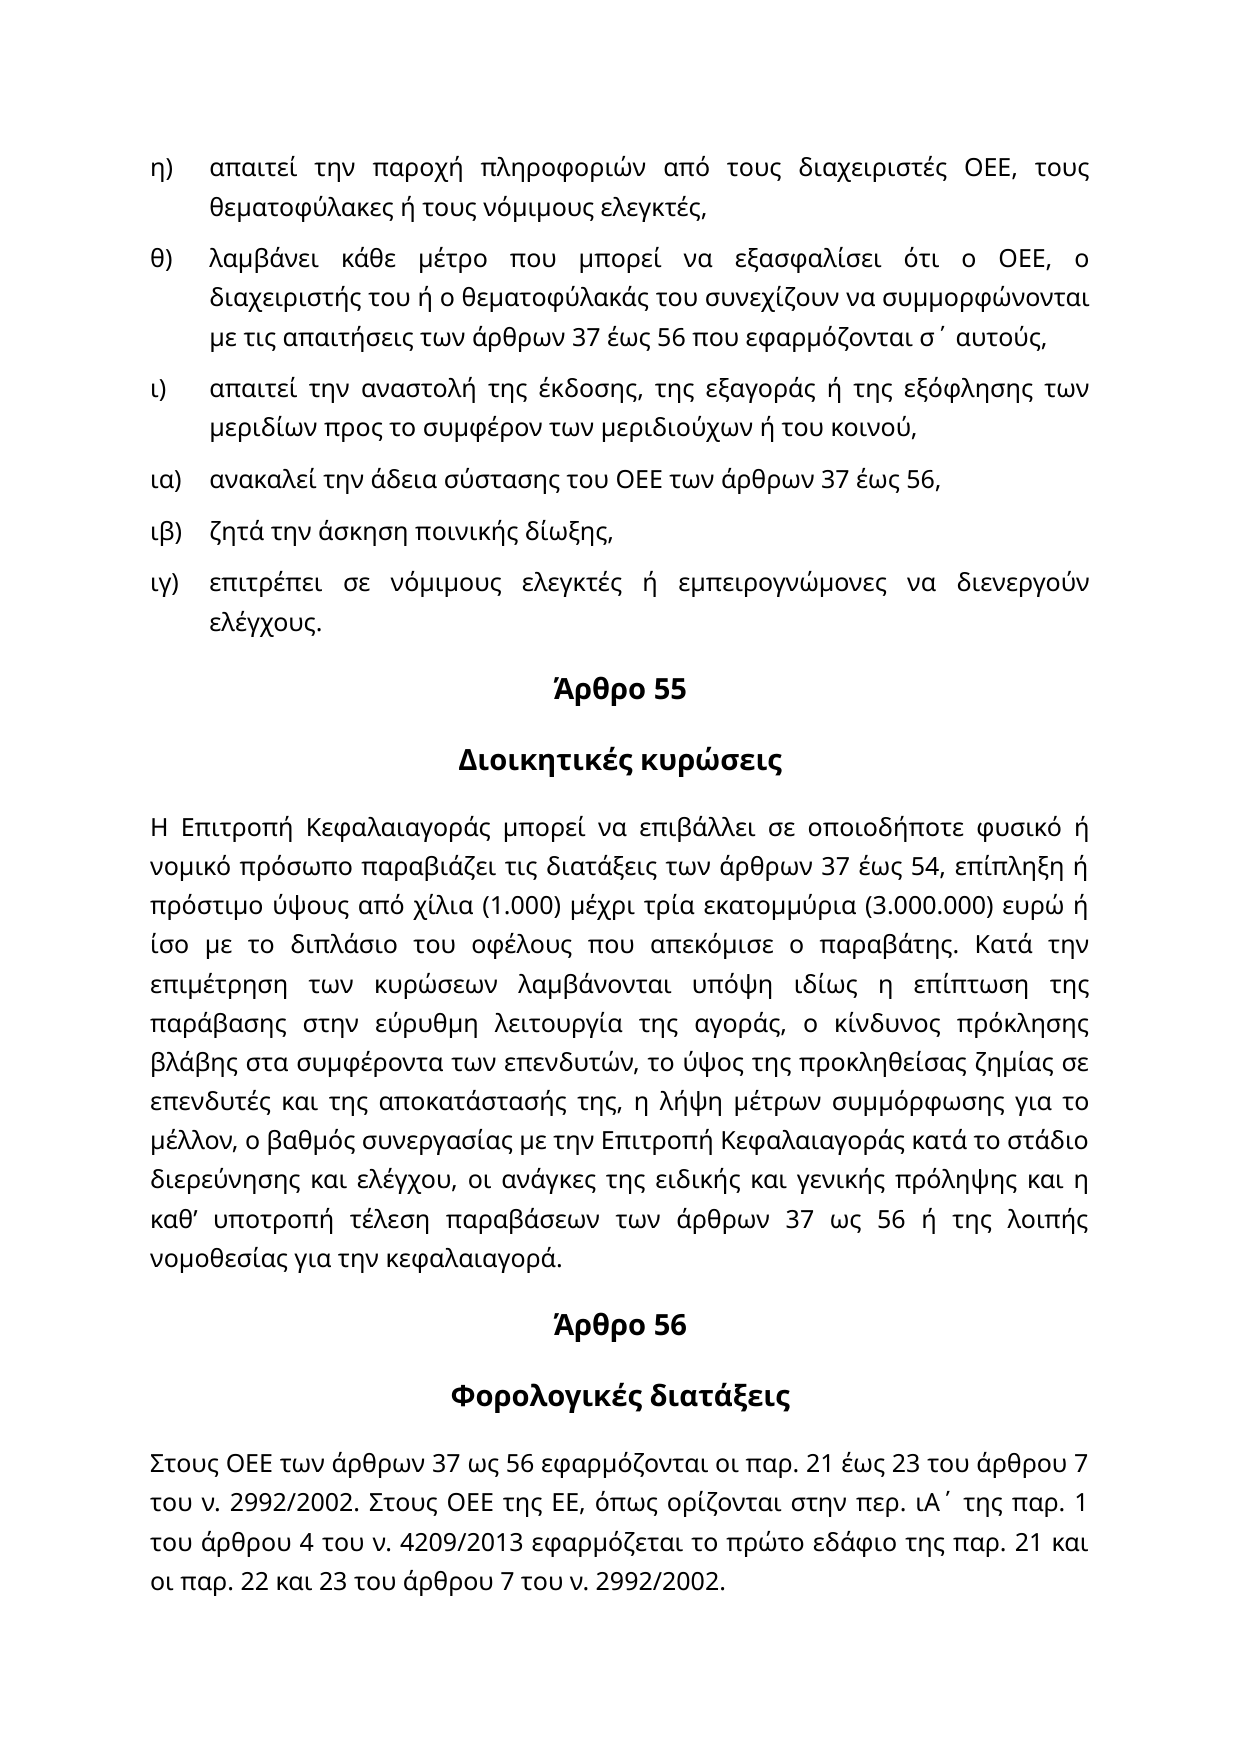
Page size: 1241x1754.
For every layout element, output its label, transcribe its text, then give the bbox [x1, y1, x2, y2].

list ια) ανακαλεί την άδεια σύστασης του ΟΕΕ των άρθρων 37 έως 56, [150, 462, 1090, 496]
subtitle Διοικητικές κυρώσεις [150, 739, 1090, 779]
subtitle Άρθρο 56 [150, 1304, 1090, 1344]
list ιβ) ζητά την άσκηση ποινικής δίωξης, [150, 513, 1090, 547]
subtitle Άρθρο 55 [150, 668, 1090, 708]
list θ) λαμβάνει κάθε μέτρο που μπορεί να εξασφαλίσει ότι ο ΟΕΕ, ο διαχειριστής του ή ο θεματοφύλακάς του συνεχίζουν να συμμορφώνονται με τις απαιτήσεις των άρθρων 37 έως 56 που εφαρμόζονται σ΄ αυτούς, [150, 241, 1090, 353]
list ι) απαιτεί την αναστολή της έκδοσης, της εξαγοράς ή της εξόφλησης των μεριδίων προς το συμφέρον των μεριδιούχων ή του κοινού, [150, 371, 1090, 444]
list ιγ) επιτρέπει σε νόμιμους ελεγκτές ή εμπειρογνώμονες να διενεργούν ελέγχους. [150, 565, 1090, 638]
text Στους ΟΕΕ των άρθρων 37 ως 56 εφαρμόζονται οι παρ. 21 έως 23 του άρθρου 7 του ν. 2992/2002. Στους ΟΕΕ της ΕΕ, όπως ορίζονται στην περ. ιΑ΄ της παρ. 1 του άρθρου 4 του ν. 4209/2013 εφαρμόζεται το πρώτο εδάφιο της παρ. 21 και οι παρ. 22 και 23 του άρθρου 7 του ν. 2992/2002. [150, 1446, 1090, 1597]
text Η Επιτροπή Κεφαλαιαγοράς μπορεί να επιβάλλει σε οποιοδήποτε φυσικό ή νομικό πρόσωπο παραβιάζει τις διατάξεις των άρθρων 37 έως 54, επίπληξη ή πρόστιμο ύψους από χίλια (1.000) μέχρι τρία εκατομμύρια (3.000.000) ευρώ ή ίσο με το διπλάσιο του οφέλους που απεκόμισε ο παραβάτης. Κατά την επιμέτρηση των κυρώσεων λαμβάνονται υπόψη ιδίως η επίπτωση της παράβασης στην εύρυθμη λειτουργία της αγοράς, ο κίνδυνος πρόκλησης βλάβης στα συμφέροντα των επενδυτών, το ύψος της προκληθείσας ζημίας σε επενδυτές και της αποκατάστασής της, η λήψη μέτρων συμμόρφωσης για το μέλλον, ο βαθμός συνεργασίας με την Επιτροπή Κεφαλαιαγοράς κατά το στάδιο διερεύνησης και ελέγχου, οι ανάγκες της ειδικής και γενικής πρόληψης και η καθ’ υποτροπή τέλεση παραβάσεων των άρθρων 37 ως 56 ή της λοιπής νομοθεσίας για την κεφαλαιαγορά. [150, 809, 1090, 1274]
list η) απαιτεί την παροχή πληροφοριών από τους διαχειριστές ΟΕΕ, τους θεματοφύλακες ή τους νόμιμους ελεγκτές, [150, 150, 1090, 223]
subtitle Φορολογικές διατάξεις [150, 1375, 1090, 1415]
